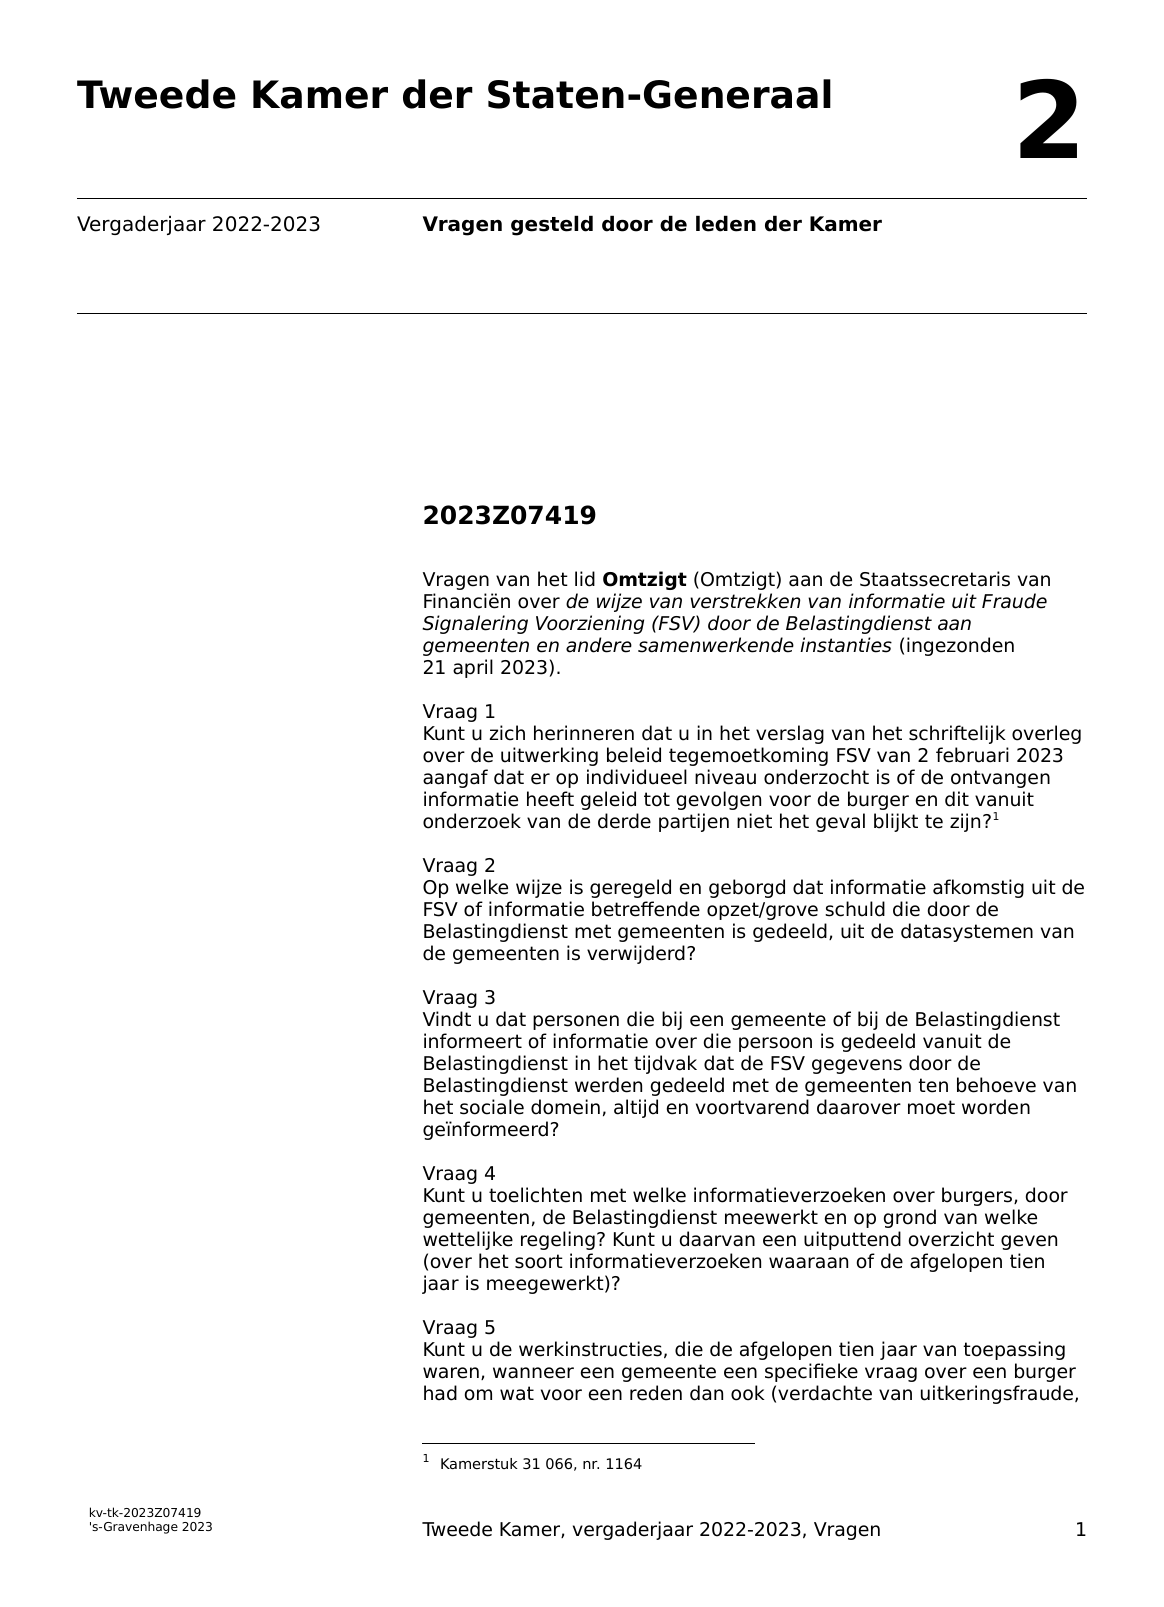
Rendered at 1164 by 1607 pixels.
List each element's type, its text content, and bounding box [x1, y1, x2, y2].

text Vraag 5 [422, 1317, 1087, 1339]
text Vraag 3 [422, 987, 1087, 1009]
table_cell Vragen gesteld door de leden der Kamer [422, 199, 1087, 313]
table_cell Vergaderjaar 2022-2023 [77, 199, 422, 313]
text Kunt u zich herinneren dat u in het verslag van het schriftelijk overleg over de uitwerking beleid tegemoetkoming FSV van 2 februari 2023 aangaf dat er op individueel niveau onderzocht is of de ontvangen informatie heeft geleid tot gevolgen voor de burger en dit vanuit onderzoek van de derde partijen niet het geval blijkt te zijn? [422, 723, 1087, 833]
text Vragen van het lid Omtzigt (Omtzigt) aan de Staatssecretaris van Financiën over de wijze van verstrekken van informatie uit Fraude Signalering Voorziening (FSV) door de Belastingdienst aan gemeenten en andere samenwerkende instanties (ingezonden 21 april 2023). [422, 569, 1087, 679]
table_header 2 [886, 59, 1087, 198]
text Vraag 1 [422, 701, 1087, 723]
text Vindt u dat personen die bij een gemeente of bij de Belastingdienst informeert of informatie over die persoon is gedeeld vanuit de Belastingdienst in het tijdvak dat de FSV gegevens door de Belastingdienst werden gedeeld met de gemeenten ten behoeve van het sociale domein, altijd en voortvarend daarover moet worden geïnformeerd? [422, 1009, 1087, 1141]
text 's-Gravenhage 2023 [88, 1520, 323, 1534]
text Kunt u toelichten met welke informatieverzoeken over burgers, door gemeenten, de Belastingdienst meewerkt en op grond van welke wettelijke regeling? Kunt u daarvan een uitputtend overzicht geven (over het soort informatieverzoeken waaraan of de afgelopen tien jaar is meegewerkt)? [422, 1185, 1087, 1295]
table_header Tweede Kamer der Staten-Generaal [77, 59, 886, 198]
text Vraag 2 [422, 855, 1087, 877]
text Op welke wijze is geregeld en geborgd dat informatie afkomstig uit de FSV of informatie betreffende opzet/grove schuld die door de Belastingdienst met gemeenten is gedeeld, uit de datasystemen van de gemeenten is verwijderd? [422, 877, 1087, 965]
text kv-tk-2023Z07419 [88, 1506, 323, 1520]
text Vraag 4 [422, 1163, 1087, 1185]
text Kunt u de werkinstructies, die de afgelopen tien jaar van toepassing waren, wanneer een gemeente een specifieke vraag over een burger had om wat voor een reden dan ook (verdachte van uitkeringsfraude, [422, 1339, 1087, 1405]
text Kamerstuk 31 066, nr. 1164 [422, 1452, 1087, 1474]
text 2023Z07419 [422, 501, 1087, 531]
